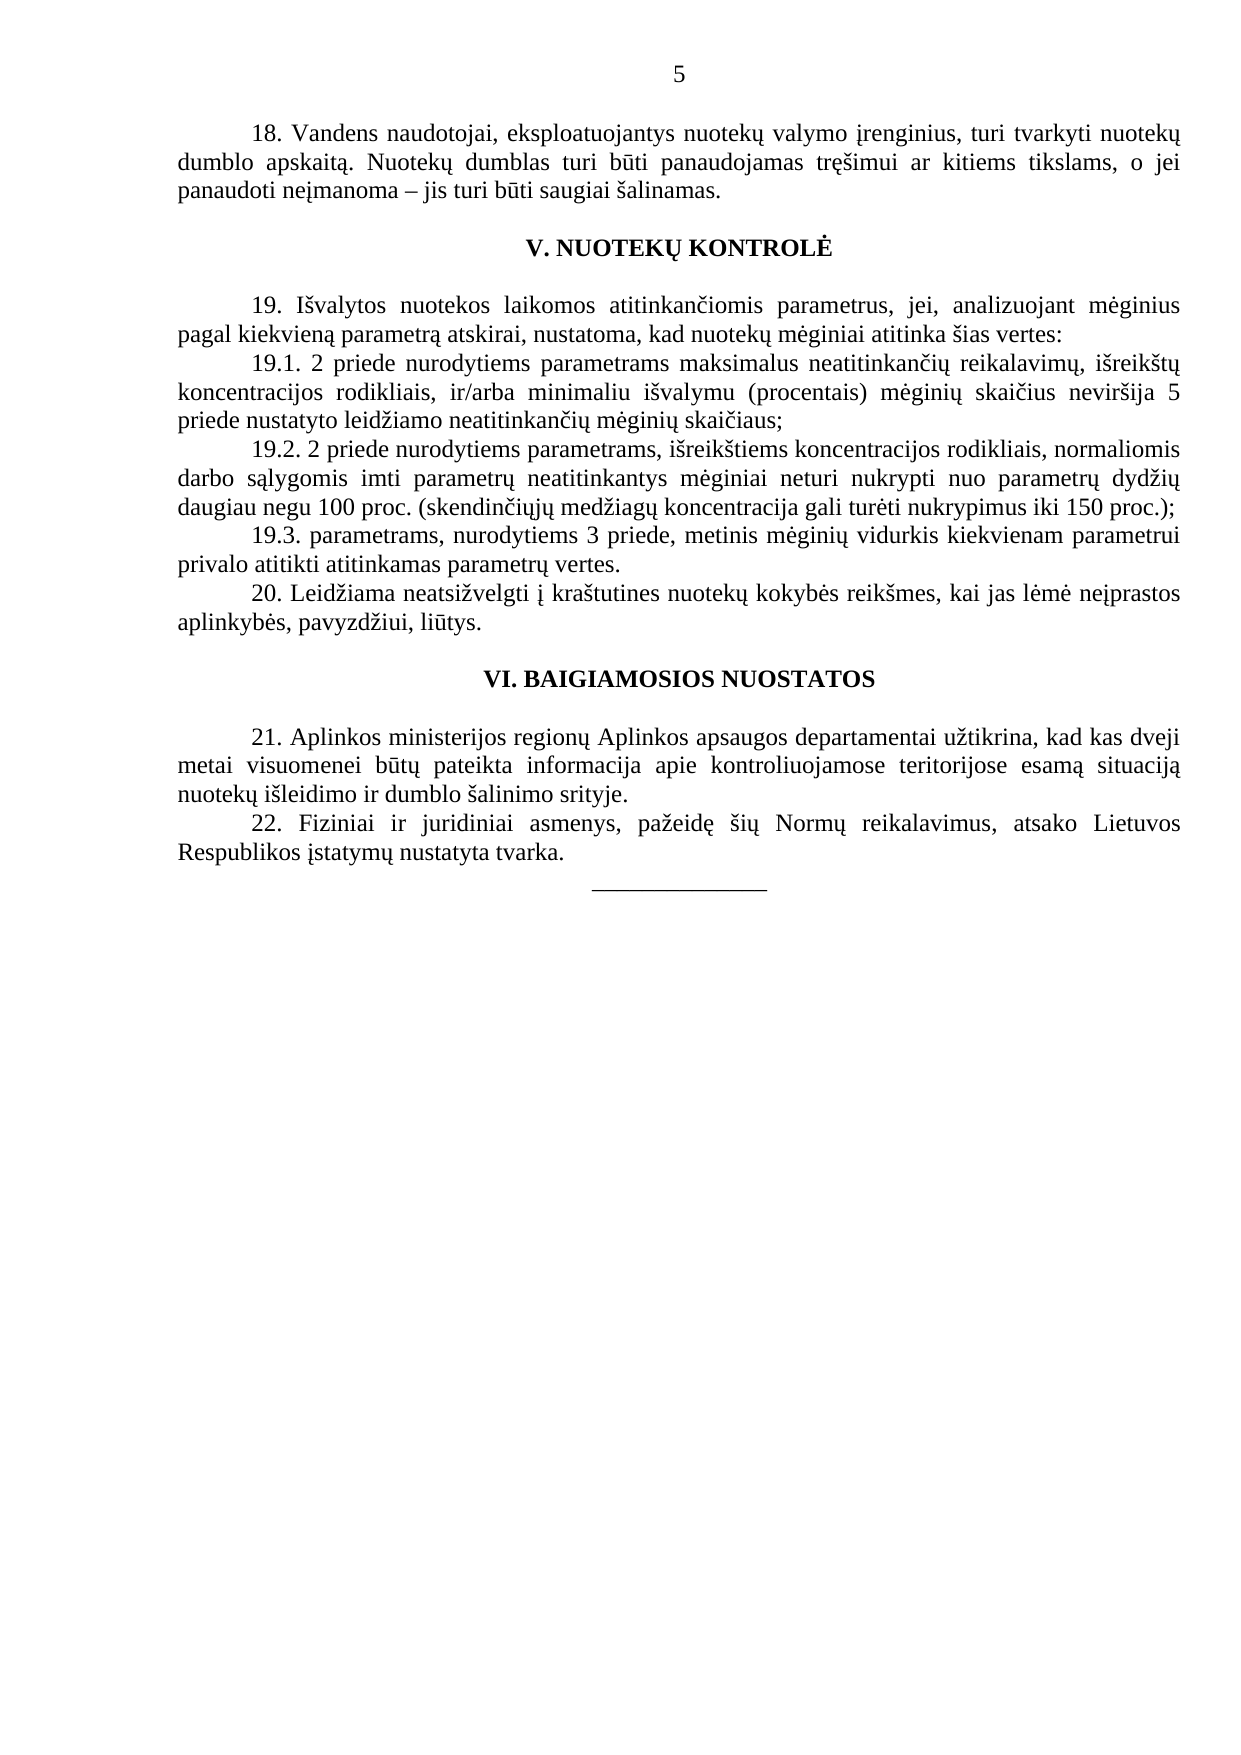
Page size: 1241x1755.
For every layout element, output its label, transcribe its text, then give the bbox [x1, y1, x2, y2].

text 18. Vandens naudotojai, eksploatuojantys nuotekų valymo įrenginius, turi tvarkyti nuotekų dumblo apskaitą. Nuotekų dumblas turi būti panaudojamas tręšimui ar kitiems tikslams, o jei panaudoti neįmanoma – jis turi būti saugiai šalinamas. [177, 118, 1181, 204]
text 20. Leidžiama neatsižvelgti į kraštutines nuotekų kokybės reikšmes, kai jas lėmė neįprastos aplinkybės, pavyzdžiui, liūtys. [177, 578, 1181, 636]
text 19.3. parametrams, nurodytiems 3 priede, metinis mėginių vidurkis kiekvienam parametrui privalo atitikti atitinkamas parametrų vertes. [177, 521, 1181, 578]
text V. NUOTEKŲ KONTROLĖ [177, 233, 1181, 262]
text ______________ [177, 866, 1181, 894]
text 19.2. 2 priede nurodytiems parametrams, išreikštiems koncentracijos rodikliais, normaliomis darbo sąlygomis imti parametrų neatitinkantys mėginiai neturi nukrypti nuo parametrų dydžių daugiau negu 100 proc. (skendinčiųjų medžiagų koncentracija gali turėti nukrypimus iki 150 proc.); [177, 434, 1181, 521]
text 19.1. 2 priede nurodytiems parametrams maksimalus neatitinkančių reikalavimų, išreikštų koncentracijos rodikliais, ir/arba minimaliu išvalymu (procentais) mėginių skaičius neviršija 5 priede nustatyto leidžiamo neatitinkančių mėginių skaičiaus; [177, 348, 1181, 434]
text 22. Fiziniai ir juridiniai asmenys, pažeidę šių Normų reikalavimus, atsako Lietuvos Respublikos įstatymų nustatyta tvarka. [177, 808, 1181, 866]
text 21. Aplinkos ministerijos regionų Aplinkos apsaugos departamentai užtikrina, kad kas dveji metai visuomenei būtų pateikta informacija apie kontroliuojamose teritorijose esamą situaciją nuotekų išleidimo ir dumblo šalinimo srityje. [177, 722, 1181, 808]
text 19. Išvalytos nuotekos laikomos atitinkančiomis parametrus, jei, analizuojant mėginius pagal kiekvieną parametrą atskirai, nustatoma, kad nuotekų mėginiai atitinka šias vertes: [177, 291, 1181, 348]
text VI. BAIGIAMOSIOS NUOSTATOS [177, 664, 1181, 693]
